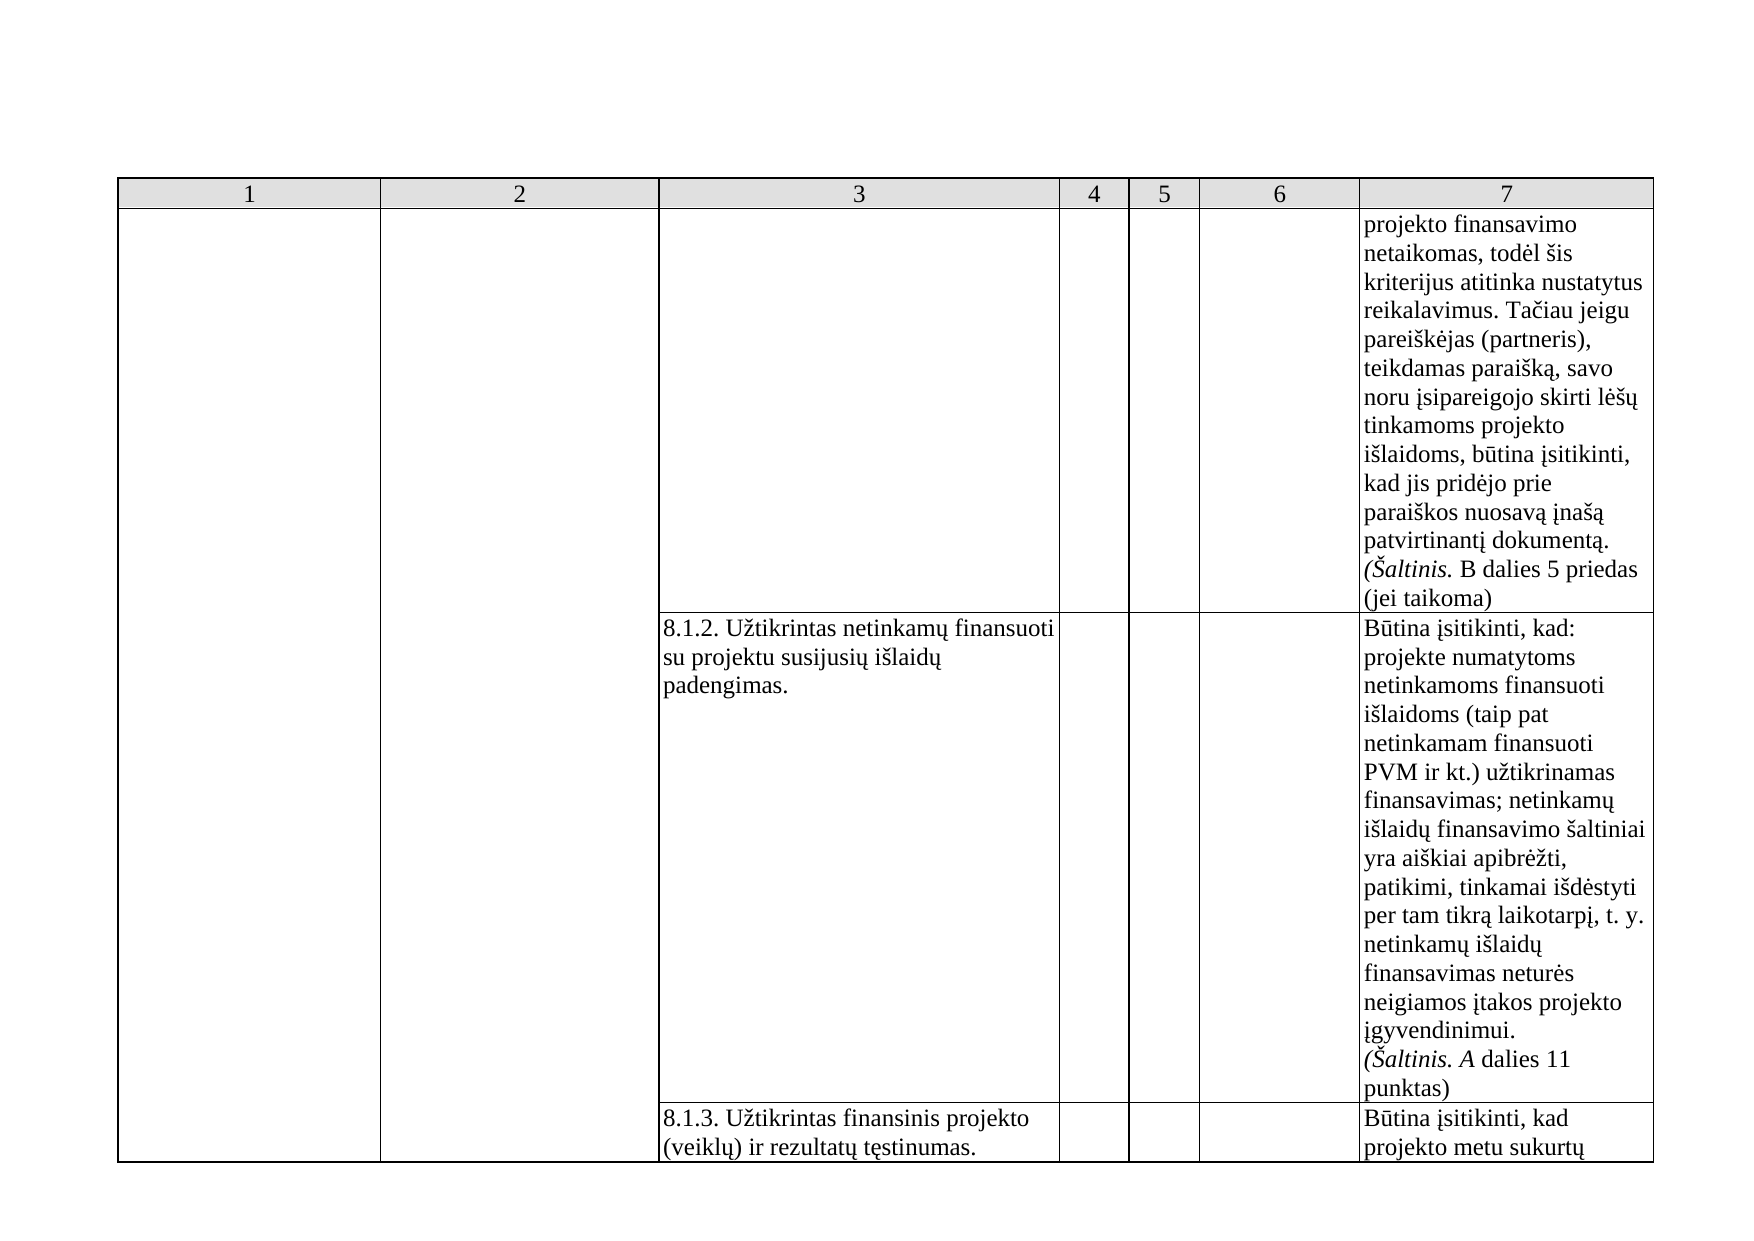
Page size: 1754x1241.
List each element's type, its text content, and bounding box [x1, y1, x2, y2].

table_cell projekto finansavimo netaikomas, todėl šis kriterijus atitinka nustatytus reikalavimus. Tačiau jeigu pareiškėjas (partneris), teikdamas paraišką, savo noru įsipareigojo skirti lėšų tinkamoms projekto išlaidoms, būtina įsitikinti, kad jis pridėjo prie paraiškos nuosavą įnašą patvirtinantį dokumentą. (Šaltinis. B dalies 5 priedas (jei taikoma) [1360, 209, 1653, 612]
table_cell [381, 209, 658, 1161]
table_cell [1130, 209, 1199, 612]
table_cell [1060, 1103, 1128, 1161]
table_header 3 [660, 179, 1059, 207]
table_cell Būtina įsitikinti, kad projekto metu sukurtų [1360, 1103, 1653, 1161]
table_header 6 [1200, 179, 1359, 207]
table_header 2 [381, 179, 658, 207]
table_cell [1060, 613, 1128, 1102]
table_header 4 [1060, 179, 1128, 207]
table_cell 8.1.3. Užtikrintas finansinis projekto (veiklų) ir rezultatų tęstinumas. [660, 1103, 1059, 1161]
table_cell [1200, 1103, 1359, 1161]
table_cell 8.1.2. Užtikrintas netinkamų finansuoti su projektu susijusių išlaidų padengimas. [660, 613, 1059, 1102]
table_cell [1200, 209, 1359, 612]
table_cell Būtina įsitikinti, kad: projekte numatytoms netinkamoms finansuoti išlaidoms (taip pat netinkamam finansuoti PVM ir kt.) užtikrinamas finansavimas; netinkamų išlaidų finansavimo šaltiniai yra aiškiai apibrėžti, patikimi, tinkamai išdėstyti per tam tikrą laikotarpį, t. y. netinkamų išlaidų finansavimas neturės neigiamos įtakos projekto įgyvendinimui. (Šaltinis. A dalies 11 punktas) [1360, 613, 1653, 1102]
table_cell [1130, 613, 1199, 1102]
table_cell [660, 209, 1059, 612]
table_header 7 [1360, 179, 1653, 207]
table_cell [119, 209, 380, 1161]
table_cell [1200, 613, 1359, 1102]
table_header 1 [119, 179, 380, 207]
table_cell [1130, 1103, 1199, 1161]
table_cell [1060, 209, 1128, 612]
table_header 5 [1130, 179, 1199, 207]
